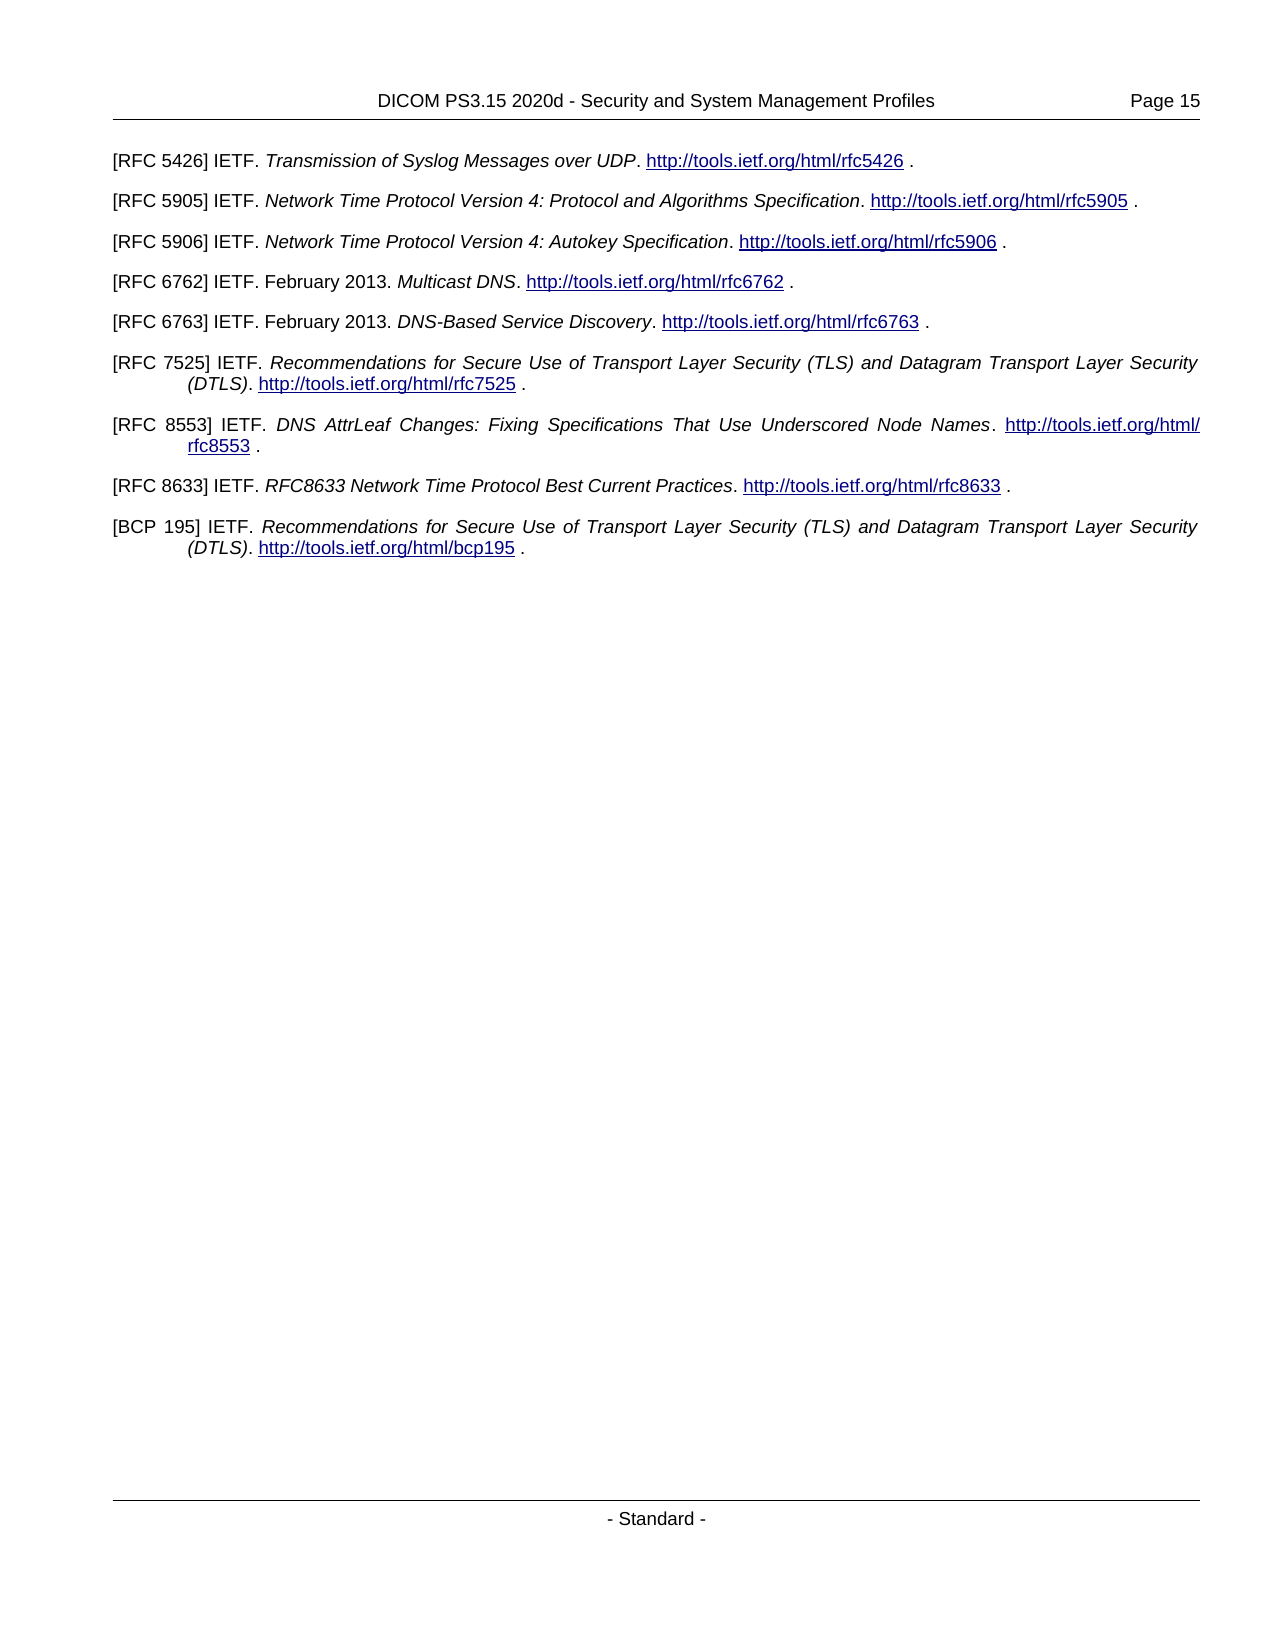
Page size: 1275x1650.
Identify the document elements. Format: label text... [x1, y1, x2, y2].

text [RFC 5906] IETF. Network Time Protocol Version 4: Autokey Specification. http://​tools.ietf.org/​html/​rfc5906 . [112, 231, 1200, 252]
text [RFC 6763] IETF. February 2013. DNS-Based Service Discovery. http://​tools.ietf.org/​html/​rfc6763 . [112, 311, 1200, 333]
text [RFC 6762] IETF. February 2013. Multicast DNS. http://​tools.ietf.org/​html/​rfc6762 . [112, 271, 1200, 292]
text [RFC 8633] IETF. RFC8633 Network Time Protocol Best Current Practices. http://​tools.ietf.org/​html/​rfc8633 . [112, 475, 1200, 497]
text [BCP 195] IETF. Recommendations for Secure Use of Transport Layer Security (TLS) and Datagram Transport Layer Security (DTLS). http://​tools.ietf.org/​html/​bcp195 . [112, 516, 1200, 559]
text [RFC 7525] IETF. Recommendations for Secure Use of Transport Layer Security (TLS) and Datagram Transport Layer Security (DTLS). http://​tools.ietf.org/​html/​rfc7525 . [112, 352, 1200, 395]
text [RFC 5905] IETF. Network Time Protocol Version 4: Protocol and Algorithms Specification. http://​tools.ietf.org/​html/​rfc5905 . [112, 190, 1200, 212]
text [RFC 8553] IETF. DNS AttrLeaf Changes: Fixing Specifications That Use Underscored Node Names. http://​tools.ietf.org/​html/​rfc8553 . [112, 413, 1200, 457]
text [RFC 5426] IETF. Transmission of Syslog Messages over UDP. http://​tools.ietf.org/​html/​rfc5426 . [112, 150, 1200, 172]
